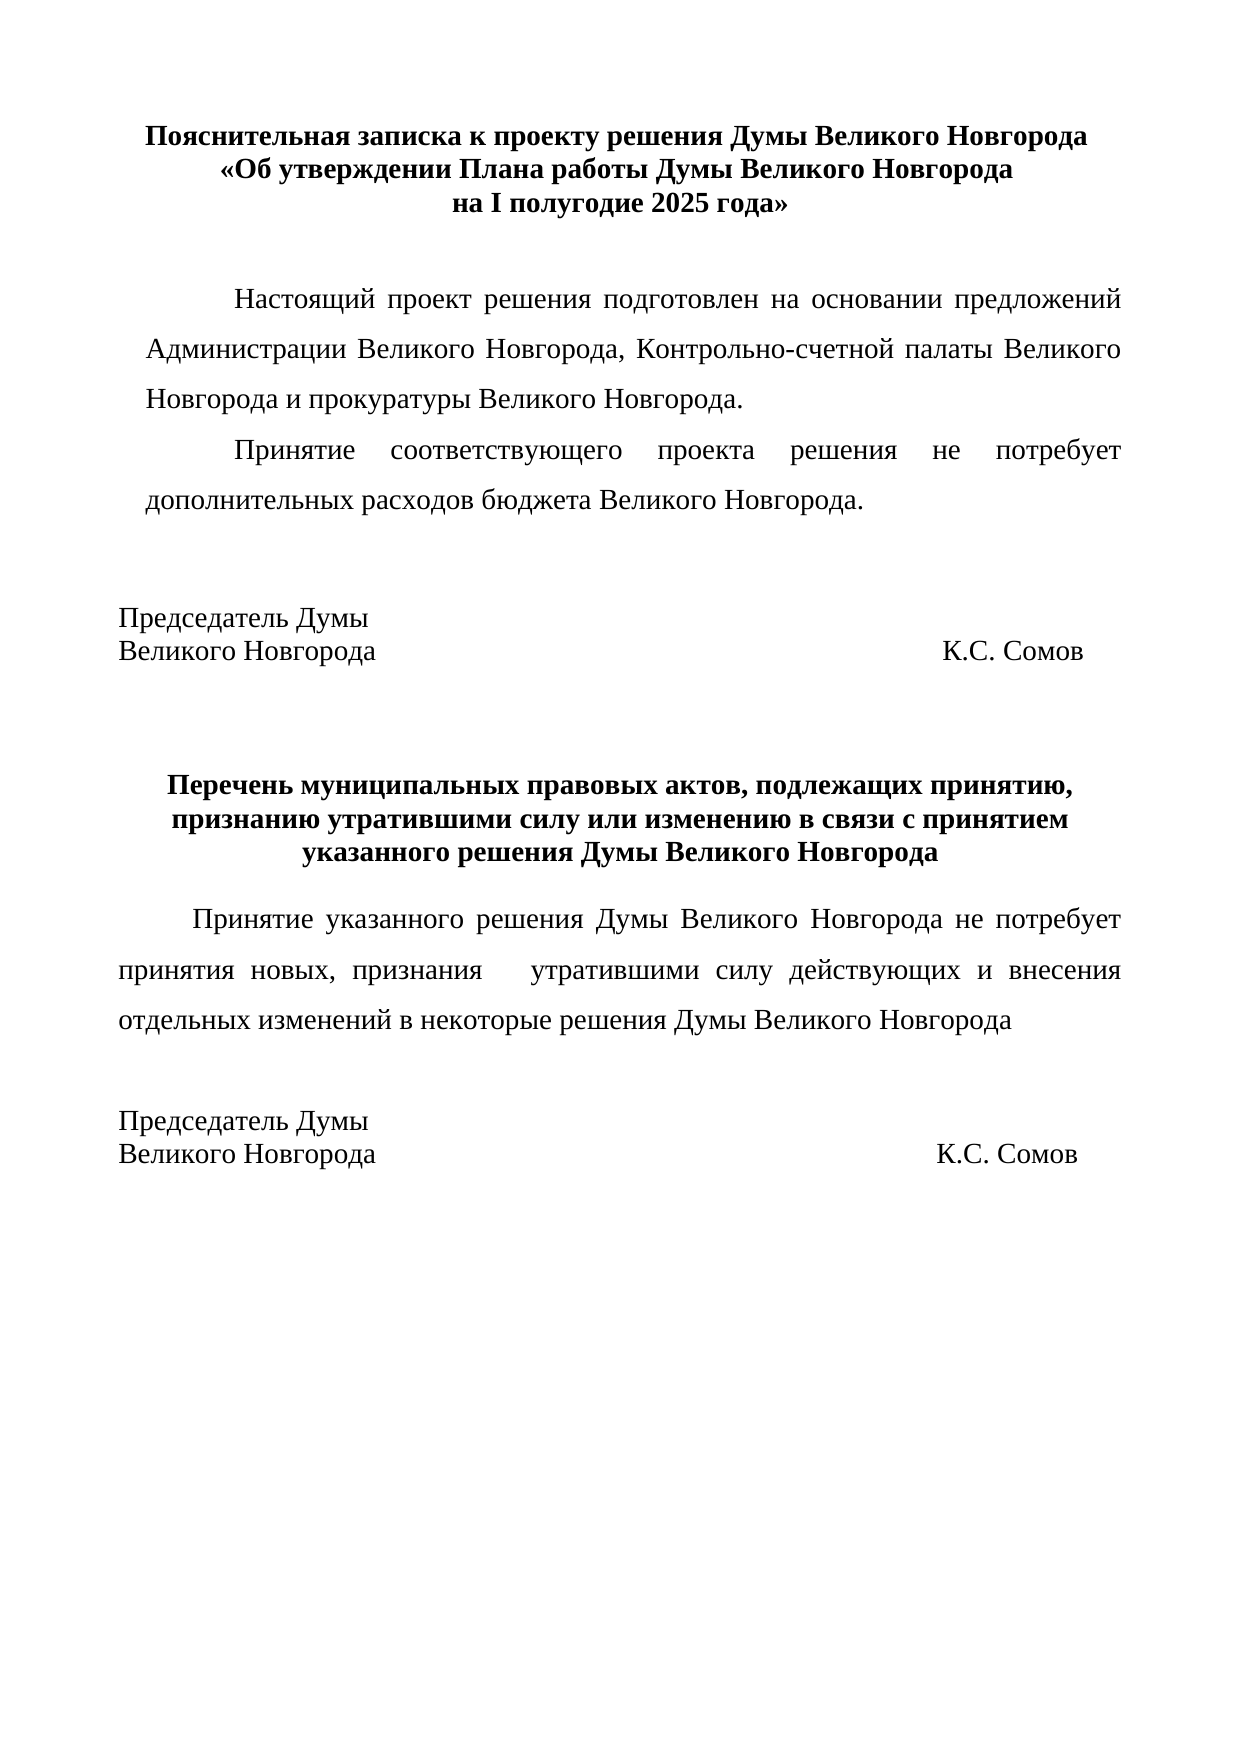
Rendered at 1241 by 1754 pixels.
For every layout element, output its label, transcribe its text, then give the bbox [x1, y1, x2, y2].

text Председатель Думы [118, 1103, 1122, 1136]
text Председатель Думы [118, 600, 1122, 633]
text Великого Новгорода К.С. Сомов [118, 1136, 1122, 1170]
text Настоящий проект решения подготовлен на основании предложений Администрации Великого Новгорода, Контрольно-счетной палаты Великого Новгорода и прокуратуры Великого Новгорода. [145, 281, 1122, 415]
text Перечень муниципальных правовых актов, подлежащих принятию, признанию утратившими силу или изменению в связи с принятием указанного решения Думы Великого Новгорода [118, 767, 1122, 868]
text Принятие соответствующего проекта решения не потребует дополнительных расходов бюджета Великого Новгорода. [145, 432, 1122, 516]
text Принятие указанного решения Думы Великого Новгорода не потребует принятия новых, признания утратившими силу действующих и внесения отдельных изменений в некоторые решения Думы Великого Новгорода [118, 902, 1122, 1036]
text Пояснительная записка к проекту решения Думы Великого Новгорода «Об утверждении Плана работы Думы Великого Новгорода на I полугодие 2025 года» [118, 118, 1122, 219]
text Великого Новгорода К.С. Сомов [118, 633, 1122, 667]
